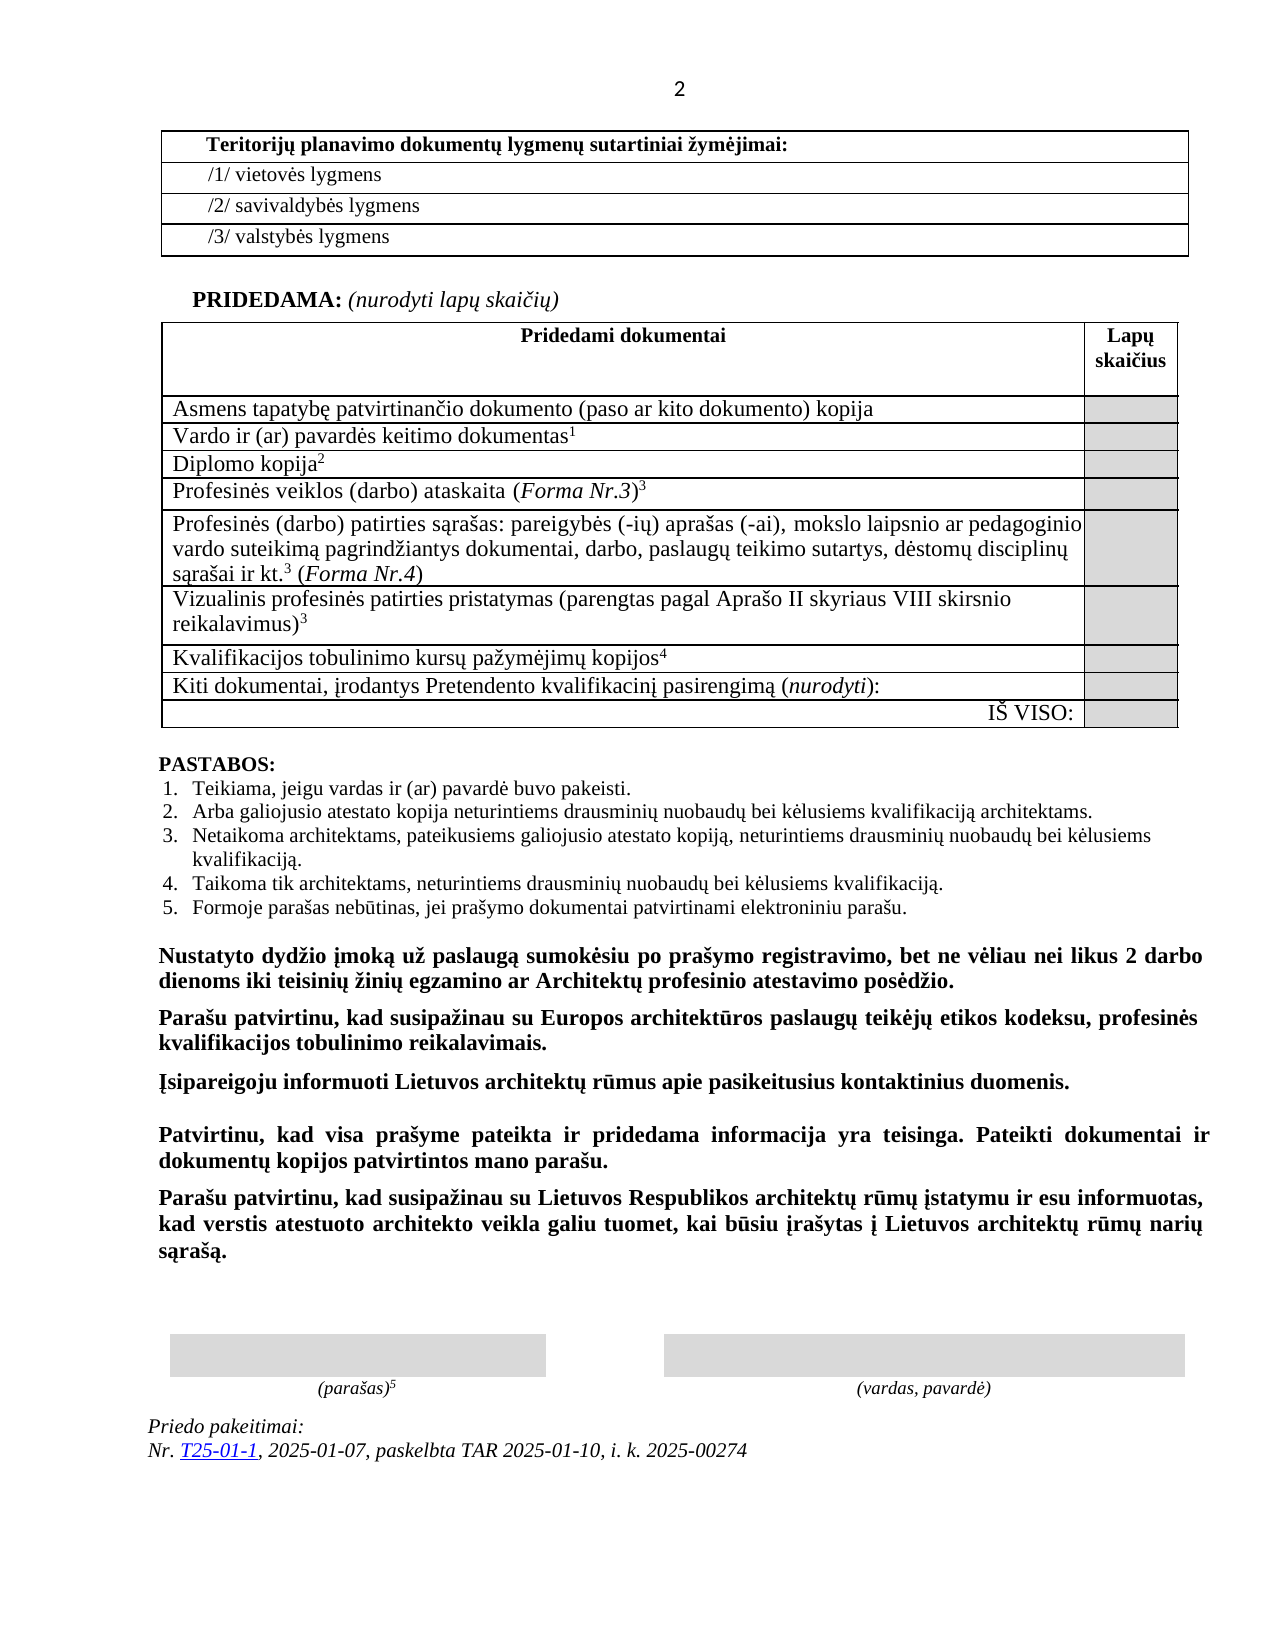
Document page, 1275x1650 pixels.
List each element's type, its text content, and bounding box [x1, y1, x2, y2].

table_cell (parašas)5 [170, 1377, 546, 1404]
table_header [546, 1334, 664, 1377]
table_cell [1085, 701, 1177, 727]
text 3. Netaikoma architektams, pateikusiems galiojusio atestato kopiją, neturintiems drausminių nuobaudų bei kėlusiems kvalifikaciją. [162, 823, 1211, 871]
table_cell [1085, 587, 1177, 644]
table_cell [1085, 673, 1177, 699]
table_cell Vizualinis profesinės patirties pristatymas (parengtas pagal Aprašo II skyriaus VIII skirsnio reikalavimus)3 [163, 587, 1084, 644]
table_cell /2/ savivaldybės lygmens [162, 194, 1188, 223]
table_cell [1085, 479, 1177, 509]
text Parašu patvirtinu, kad susipažinau su Lietuvos Respublikos architektų rūmų įstatymu ir esu informuotas, kad verstis atestuoto architekto veikla galiu tuomet, kai būsiu įrašytas į Lietuvos architektų rūmų narių sąrašą. [158, 1184, 1203, 1263]
table_cell [1085, 424, 1177, 450]
table_header [170, 1334, 546, 1377]
table_cell Profesinės (darbo) patirties sąrašas: pareigybės (-ių) aprašas (-ai), mokslo laipsnio ar pedagoginio vardo suteikimą pagrindžiantys dokumentai, darbo, paslaugų teikimo sutartys, dėstomų disciplinų sąrašai ir kt.3 (Forma Nr.4) [163, 511, 1084, 585]
table_header Pridedami dokumentai [163, 323, 1084, 395]
text 2. Arba galiojusio atestato kopija neturintiems drausminių nuobaudų bei kėlusiems kvalifikaciją architektams. [162, 800, 1211, 823]
table_cell [1085, 397, 1177, 422]
text 4. Taikoma tik architektams, neturintiems drausminių nuobaudų bei kėlusiems kvalifikaciją. [162, 871, 1211, 895]
text kvalifikacijos tobulinimo reikalavimais. [158, 1031, 1211, 1056]
text Priedo pakeitimai: [148, 1414, 1211, 1438]
table_cell [1085, 511, 1177, 585]
table_cell Vardo ir (ar) pavardės keitimo dokumentas1 [163, 424, 1084, 450]
table_cell /3/ valstybės lygmens [162, 225, 1188, 255]
text PRIDEDAMA: (nurodyti lapų skaičių) [158, 286, 1211, 311]
text Patvirtinu, kad visa prašyme pateikta ir pridedama informacija yra teisinga. Pateikti dokumentai ir dokumentų kopijos patvirtintos mano parašu. [158, 1121, 1211, 1173]
table_cell [546, 1377, 664, 1404]
table_cell Profesinės veiklos (darbo) ataskaita (Forma Nr.3)3 [163, 479, 1084, 509]
table_cell (vardas, pavardė) [664, 1377, 1185, 1404]
table_cell [1085, 451, 1177, 477]
table_cell Asmens tapatybę patvirtinančio dokumento (paso ar kito dokumento) kopija [163, 397, 1084, 422]
text 1. Teikiama, jeigu vardas ir (ar) pavardė buvo pakeisti. [162, 776, 1211, 800]
table_cell Teritorijų planavimo dokumentų lygmenų sutartiniai žymėjimai: [162, 132, 1188, 162]
table_cell Kvalifikacijos tobulinimo kursų pažymėjimų kopijos4 [163, 646, 1084, 672]
text Nr. T25-01-1, 2025-01-07, paskelbta TAR 2025-01-10, i. k. 2025-00274 [148, 1438, 1211, 1462]
table_cell IŠ VISO: [163, 701, 1084, 727]
table_cell /1/ vietovės lygmens [162, 163, 1188, 192]
table_header [664, 1334, 1185, 1377]
text Parašu patvirtinu, kad susipažinau su Europos architektūros paslaugų teikėjų etikos kodeksu, profesinės [158, 1004, 1211, 1031]
text Įsipareigoju informuoti Lietuvos architektų rūmus apie pasikeitusius kontaktinius duomenis. [158, 1068, 1211, 1094]
text 5. Formoje parašas nebūtinas, jei prašymo dokumentai patvirtinami elektroniniu parašu. [162, 895, 1211, 919]
table_header Lapų skaičius [1085, 323, 1177, 395]
table_cell Kiti dokumentai, įrodantys Pretendento kvalifikacinį pasirengimą (nurodyti): [163, 673, 1084, 699]
text Nustatyto dydžio įmoką už paslaugą sumokėsiu po prašymo registravimo, bet ne vėliau nei likus 2 darbo dienoms iki teisinių žinių egzamino ar Architektų profesinio atestavimo posėdžio. [158, 944, 1204, 994]
table_cell [1085, 646, 1177, 672]
text PASTABOS: [158, 752, 1211, 776]
table_cell Diplomo kopija2 [163, 451, 1084, 477]
